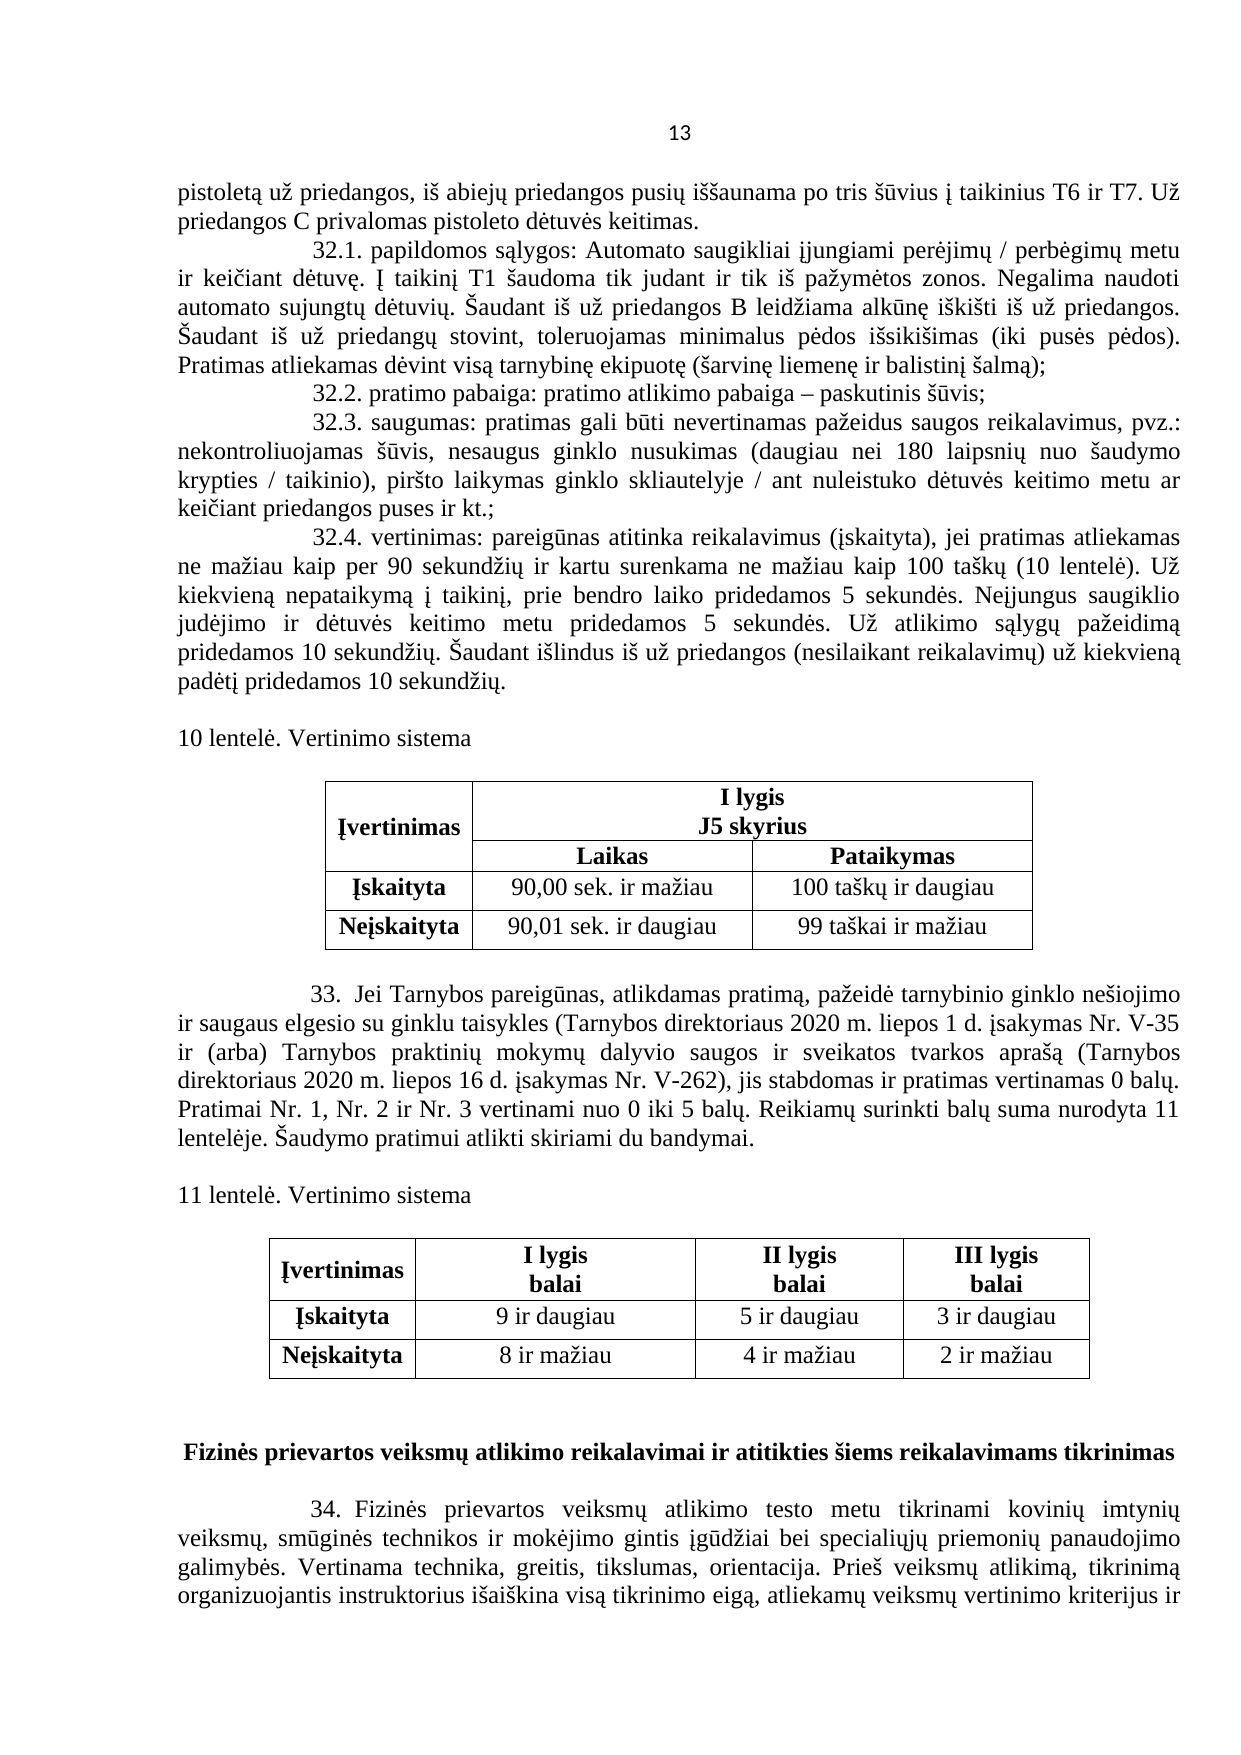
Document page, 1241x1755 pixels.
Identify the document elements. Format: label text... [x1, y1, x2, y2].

table_cell 3 ir daugiau [904, 1301, 1089, 1339]
table_cell 8 ir mažiau [416, 1340, 695, 1378]
text 11 lentelė. Vertinimo sistema [177, 1180, 1181, 1209]
table_cell Pataikymas [753, 841, 1032, 871]
text 33. Jei Tarnybos pareigūnas, atlikdamas pratimą, pažeidė tarnybinio ginklo nešiojimo ir saugaus elgesio su ginklu taisykles (Tarnybos direktoriaus 2020 m. liepos 1 d. įsakymas Nr. V-35 ir (arba) Tarnybos praktinių mokymų dalyvio saugos ir sveikatos tvarkos aprašą (Tarnybos direktoriaus 2020 m. liepos 16 d. įsakymas Nr. V-262), jis stabdomas ir pratimas vertinamas 0 balų. Pratimai Nr. 1, Nr. 2 ir Nr. 3 vertinami nuo 0 iki 5 balų. Reikiamų surinkti balų suma nurodyta 11 lentelėje. Šaudymo pratimui atlikti skiriami du bandymai. [177, 979, 1181, 1152]
table_cell 9 ir daugiau [416, 1301, 695, 1339]
table_cell Įskaityta [326, 872, 472, 910]
text 32.2. pratimo pabaiga: pratimo atlikimo pabaiga – paskutinis šūvis; [177, 378, 1181, 407]
table_header Įvertinimas [326, 782, 472, 871]
table_cell Neįskaityta [326, 911, 472, 949]
text Fizinės prievartos veiksmų atlikimo reikalavimai ir atitikties šiems reikalavimams tikrinimas [177, 1437, 1181, 1466]
table_cell 90,01 sek. ir daugiau [473, 911, 752, 949]
table_cell Laikas [473, 841, 752, 871]
table_cell 90,00 sek. ir mažiau [473, 872, 752, 910]
table_cell 100 taškų ir daugiau [753, 872, 1032, 910]
text 32.4. vertinimas: pareigūnas atitinka reikalavimus (įskaityta), jei pratimas atliekamas ne mažiau kaip per 90 sekundžių ir kartu surenkama ne mažiau kaip 100 taškų (10 lentelė). Už kiekvieną nepataikymą į taikinį, prie bendro laiko pridedamos 5 sekundės. Neįjungus saugiklio judėjimo ir dėtuvės keitimo metu pridedamos 5 sekundės. Už atlikimo sąlygų pažeidimą pridedamos 10 sekundžių. Šaudant išlindus iš už priedangos (nesilaikant reikalavimų) už kiekvieną padėtį pridedamos 10 sekundžių. [177, 522, 1181, 695]
table_cell 5 ir daugiau [696, 1301, 903, 1339]
text 10 lentelė. Vertinimo sistema [177, 723, 1181, 752]
table_header II lygis balai [696, 1239, 903, 1300]
table_header Įvertinimas [270, 1239, 415, 1300]
text 34. Fizinės prievartos veiksmų atlikimo testo metu tikrinami kovinių imtynių veiksmų, smūginės technikos ir mokėjimo gintis įgūdžiai bei specialiųjų priemonių panaudojimo galimybės. Vertinama technika, greitis, tikslumas, orientacija. Prieš veiksmų atlikimą, tikrinimą organizuojantis instruktorius išaiškina visą tikrinimo eigą, atliekamų veiksmų vertinimo kriterijus ir [177, 1494, 1181, 1609]
table_cell Neįskaityta [270, 1340, 415, 1378]
table_header I lygis J5 skyrius [473, 782, 1032, 839]
text pistoletą už priedangos, iš abiejų priedangos pusių iššaunama po tris šūvius į taikinius T6 ir T7. Už priedangos C privalomas pistoleto dėtuvės keitimas. [177, 177, 1181, 235]
table_cell Įskaityta [270, 1301, 415, 1339]
table_header I lygis balai [416, 1239, 695, 1300]
table_cell 4 ir mažiau [696, 1340, 903, 1378]
text 32.1. papildomos sąlygos: Automato saugikliai įjungiami perėjimų / perbėgimų metu ir keičiant dėtuvę. Į taikinį T1 šaudoma tik judant ir tik iš pažymėtos zonos. Negalima naudoti automato sujungtų dėtuvių. Šaudant iš už priedangos B leidžiama alkūnę iškišti iš už priedangos. Šaudant iš už priedangų stovint, toleruojamas minimalus pėdos išsikišimas (iki pusės pėdos). Pratimas atliekamas dėvint visą tarnybinę ekipuotę (šarvinę liemenę ir balistinį šalmą); [177, 235, 1181, 378]
table_cell 99 taškai ir mažiau [753, 911, 1032, 949]
table_cell 2 ir mažiau [904, 1340, 1089, 1378]
text 32.3. saugumas: pratimas gali būti nevertinamas pažeidus saugos reikalavimus, pvz.: nekontroliuojamas šūvis, nesaugus ginklo nusukimas (daugiau nei 180 laipsnių nuo šaudymo krypties / taikinio), piršto laikymas ginklo skliautelyje / ant nuleistuko dėtuvės keitimo metu ar keičiant priedangos puses ir kt.; [177, 407, 1181, 522]
table_header III lygis balai [904, 1239, 1089, 1300]
